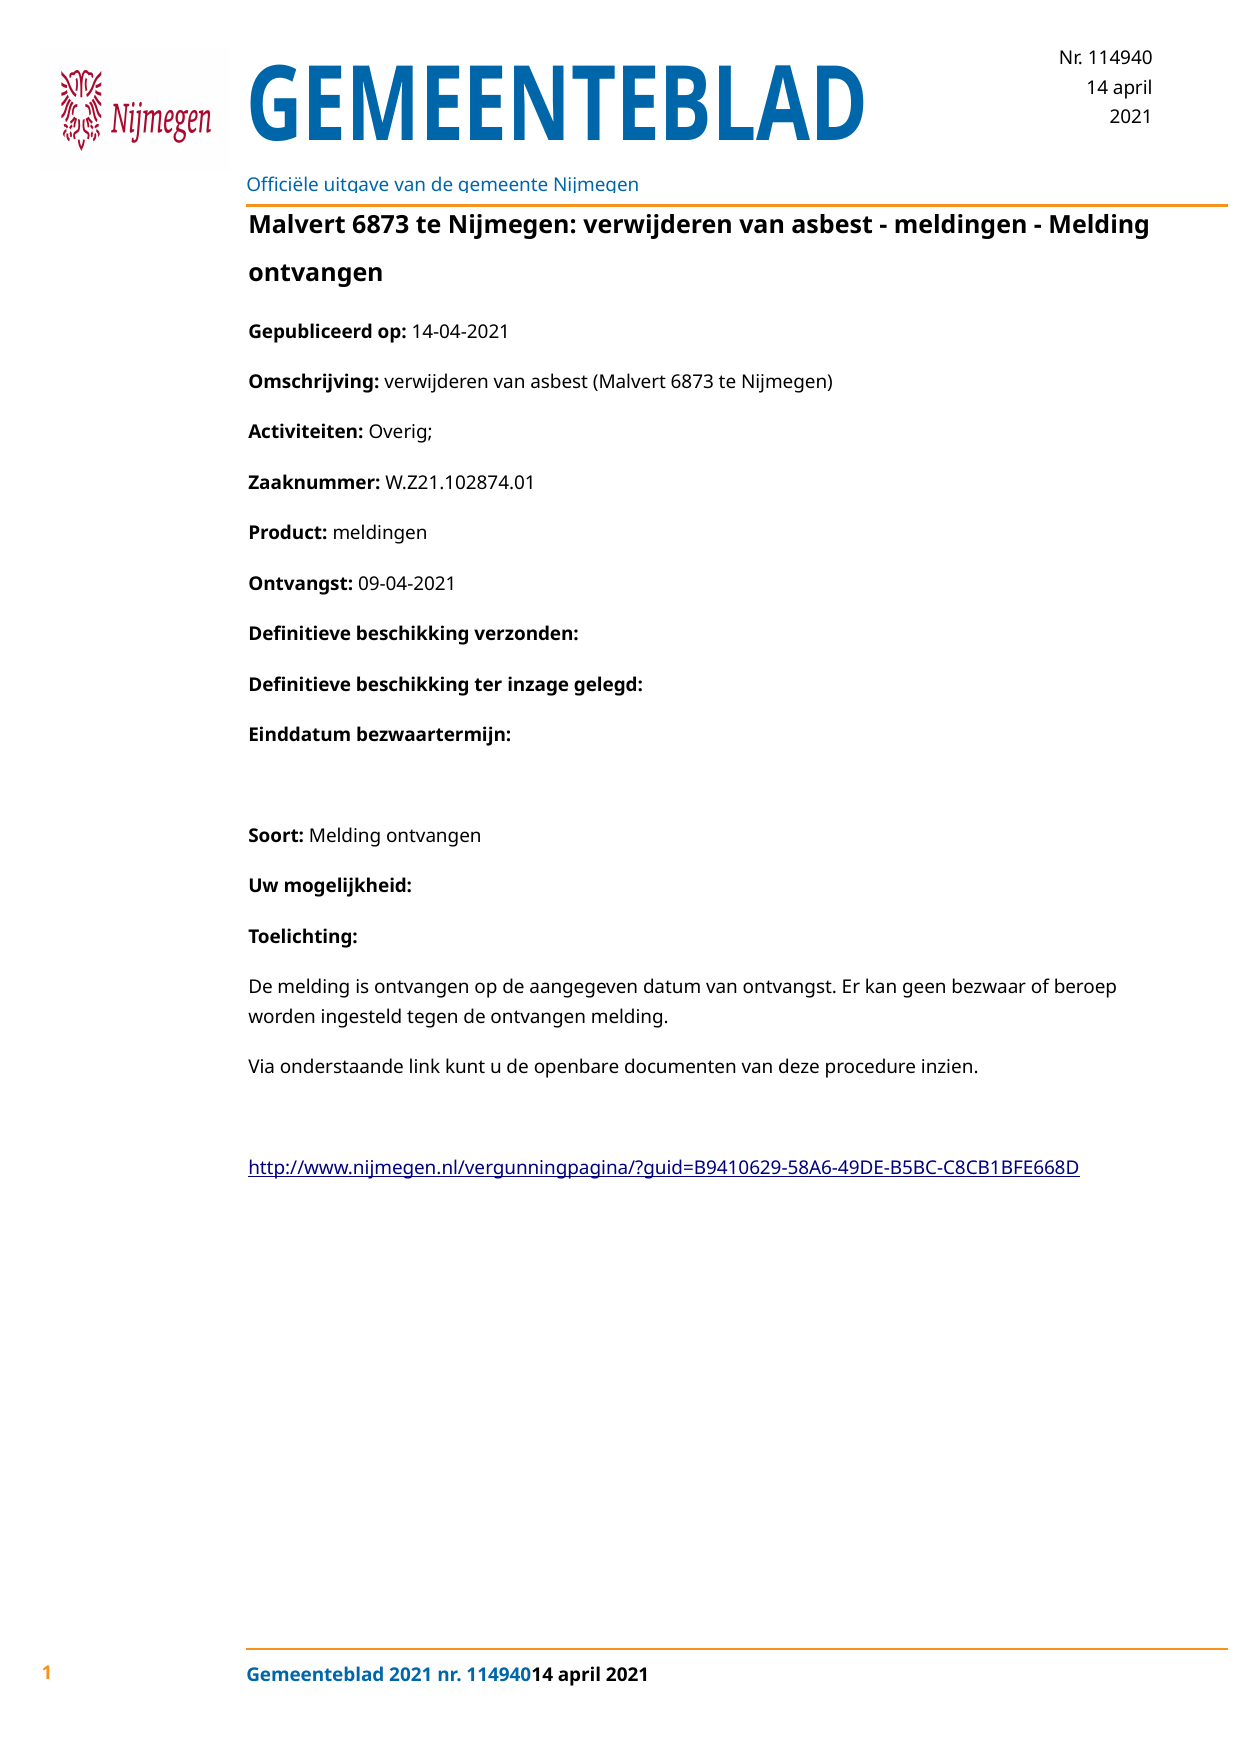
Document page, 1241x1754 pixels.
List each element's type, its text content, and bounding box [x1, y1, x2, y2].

text Zaaknummer: W.Z21.102874.01 [248, 469, 1152, 495]
text Ontvangst: 09-04-2021 [248, 570, 1152, 596]
text Malvert 6873 te Nijmegen: verwijderen van asbest - meldingen - Melding ontvangen [248, 207, 1152, 288]
picture [41, 47, 231, 172]
text Omschrijving: verwijderen van asbest (Malvert 6873 te Nijmegen) [248, 368, 1152, 394]
text Product: meldingen [248, 519, 1152, 545]
text Uw mogelijkheid: [248, 872, 1152, 898]
text http://www.nijmegen.nl/vergunningpagina/?guid=B9410629-58A6-49DE-B5BC-C8CB1BFE668D [248, 1154, 1152, 1180]
text Definitieve beschikking ter inzage gelegd: [248, 671, 1152, 697]
text Activiteiten: Overig; [248, 419, 1152, 444]
text Gepubliceerd op: 14-04-2021 [248, 318, 1152, 344]
text Soort: Melding ontvangen [248, 822, 1152, 848]
text Einddatum bezwaartermijn: [248, 721, 1152, 747]
text Via onderstaande link kunt u de openbare documenten van deze procedure inzien. [248, 1053, 1152, 1079]
text Definitieve beschikking verzonden: [248, 620, 1152, 646]
text De melding is ontvangen op de aangegeven datum van ontvangst. Er kan geen bezwaar of beroep worden ingesteld tegen de ontvangen melding. [248, 973, 1152, 1029]
text Toelichting: [248, 923, 1152, 949]
